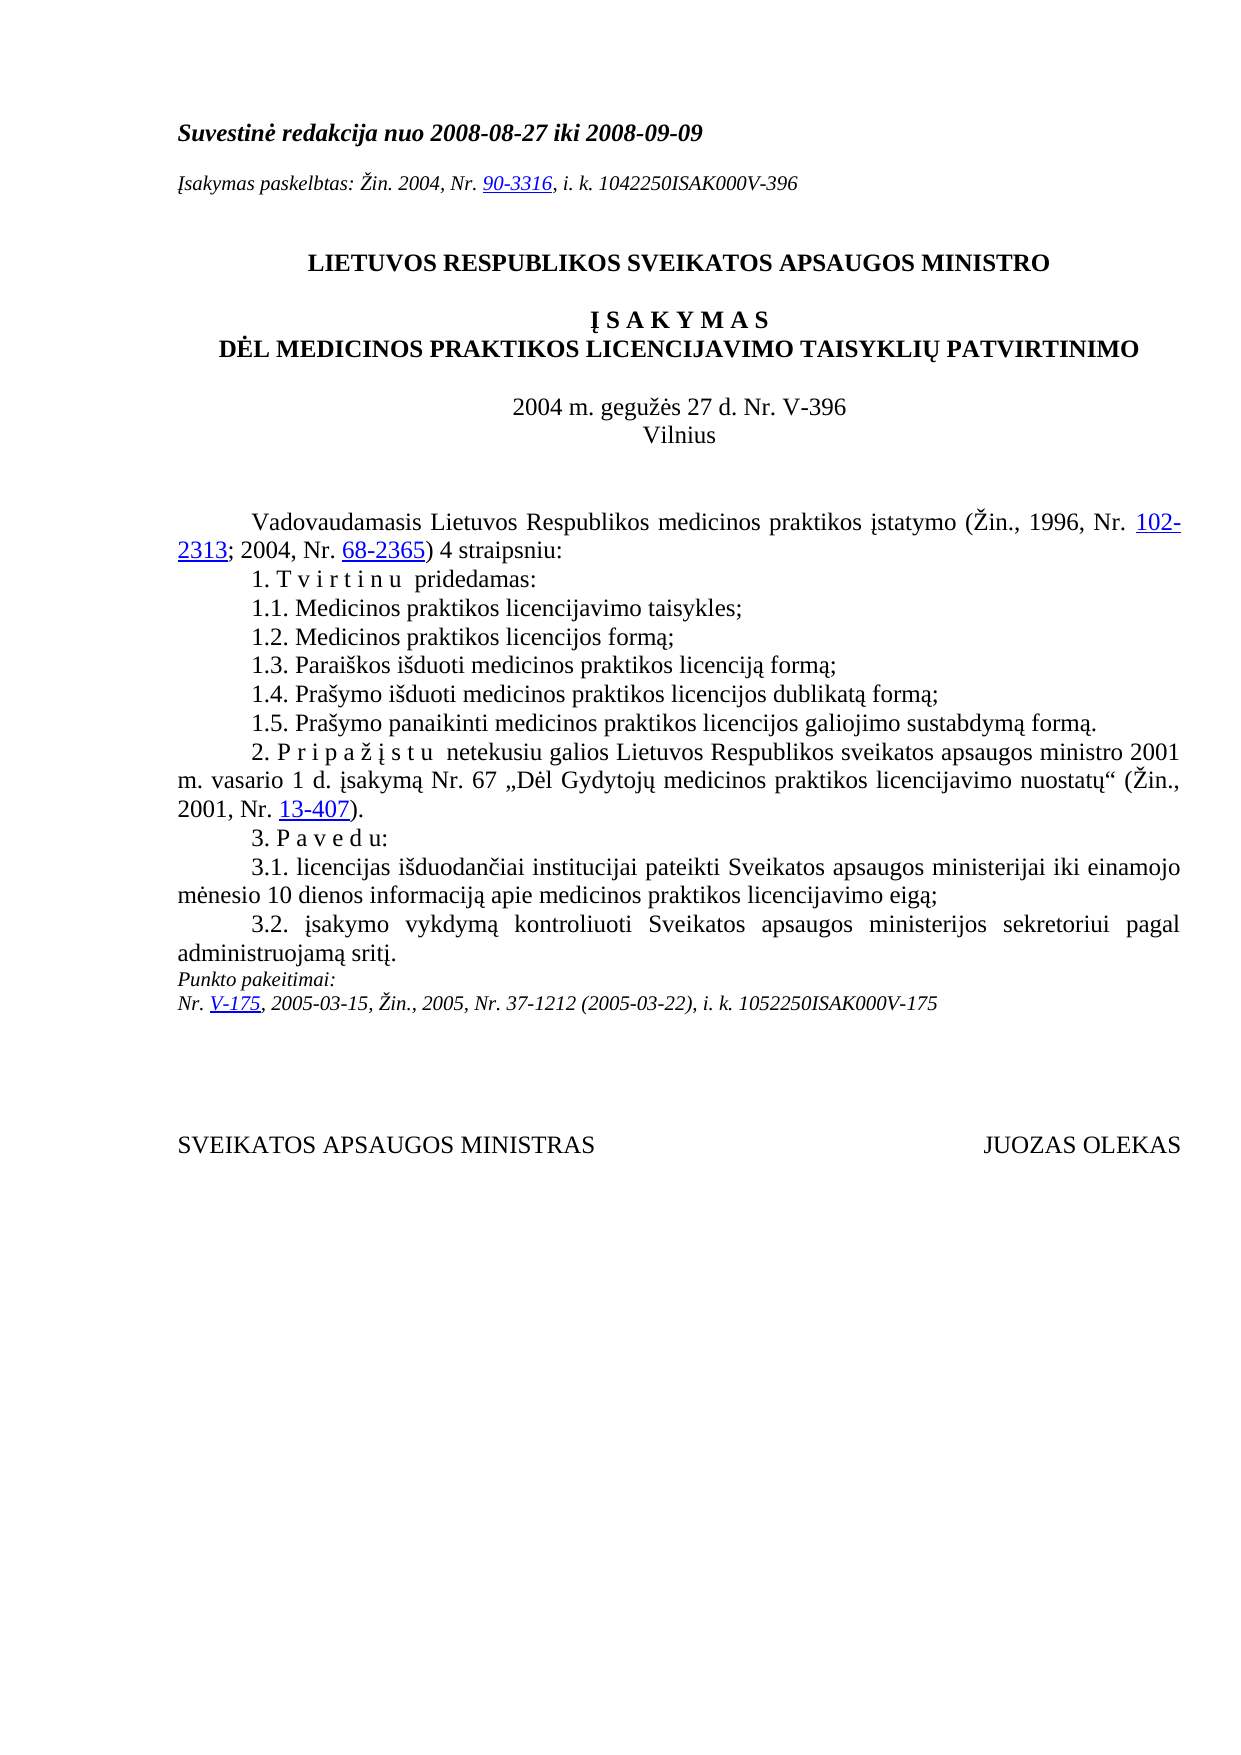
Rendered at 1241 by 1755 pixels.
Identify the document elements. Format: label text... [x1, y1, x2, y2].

text 1.1. Medicinos praktikos licencijavimo taisykles; [177, 593, 1181, 622]
text 3.2. įsakymo vykdymą kontroliuoti Sveikatos apsaugos ministerijos sekretoriui pagal administruojamą sritį. [177, 909, 1181, 967]
text DĖL MEDICINOS PRAKTIKOS LICENCIJAVIMO TAISYKLIŲ PATVIRTINIMO [177, 334, 1181, 363]
text Nr. V-175, 2005-03-15, Žin., 2005, Nr. 37-1212 (2005-03-22), i. k. 1052250ISAK000V-175 [177, 991, 1181, 1015]
text 3.1. licencijas išduodančiai institucijai pateikti Sveikatos apsaugos ministerijai iki einamojo mėnesio 10 dienos informaciją apie medicinos praktikos licencijavimo eigą; [177, 852, 1181, 909]
text 1.3. Paraiškos išduoti medicinos praktikos licenciją formą; [177, 650, 1181, 679]
text Vadovaudamasis Lietuvos Respublikos medicinos praktikos įstatymo (Žin., 1996, Nr. 102-2313; 2004, Nr. 68-2365) 4 straipsniu: [177, 507, 1181, 564]
text 1. Tvirtinu pridedamas: [177, 564, 1181, 593]
text 1.4. Prašymo išduoti medicinos praktikos licencijos dublikatą formą; [177, 679, 1181, 708]
text Suvestinė redakcija nuo 2008-08-27 iki 2008-09-09 [177, 118, 1181, 147]
text 1.5. Prašymo panaikinti medicinos praktikos licencijos galiojimo sustabdymą formą. [177, 708, 1181, 737]
text Į S A K Y M A S [177, 305, 1181, 334]
text 2. Pripažįstu netekusiu galios Lietuvos Respublikos sveikatos apsaugos ministro 2001 m. vasario 1 d. įsakymą Nr. 67 „Dėl Gydytojų medicinos praktikos licencijavimo nuostatų“ (Žin., 2001, Nr. 13-407). [177, 737, 1181, 823]
text 1.2. Medicinos praktikos licencijos formą; [177, 622, 1181, 650]
text Punkto pakeitimai: [177, 967, 1181, 991]
text SVEIKATOS APSAUGOS MINISTRAS JUOZAS OLEKAS [177, 1130, 1181, 1158]
text Vilnius [177, 420, 1181, 449]
text LIETUVOS RESPUBLIKOS SVEIKATOS APSAUGOS MINISTRO [177, 248, 1181, 277]
text 3. Pavedu: [177, 823, 1181, 852]
text 2004 m. gegužės 27 d. Nr. V-396 [177, 392, 1181, 420]
text Įsakymas paskelbtas: Žin. 2004, Nr. 90-3316, i. k. 1042250ISAK000V-396 [177, 171, 1181, 195]
